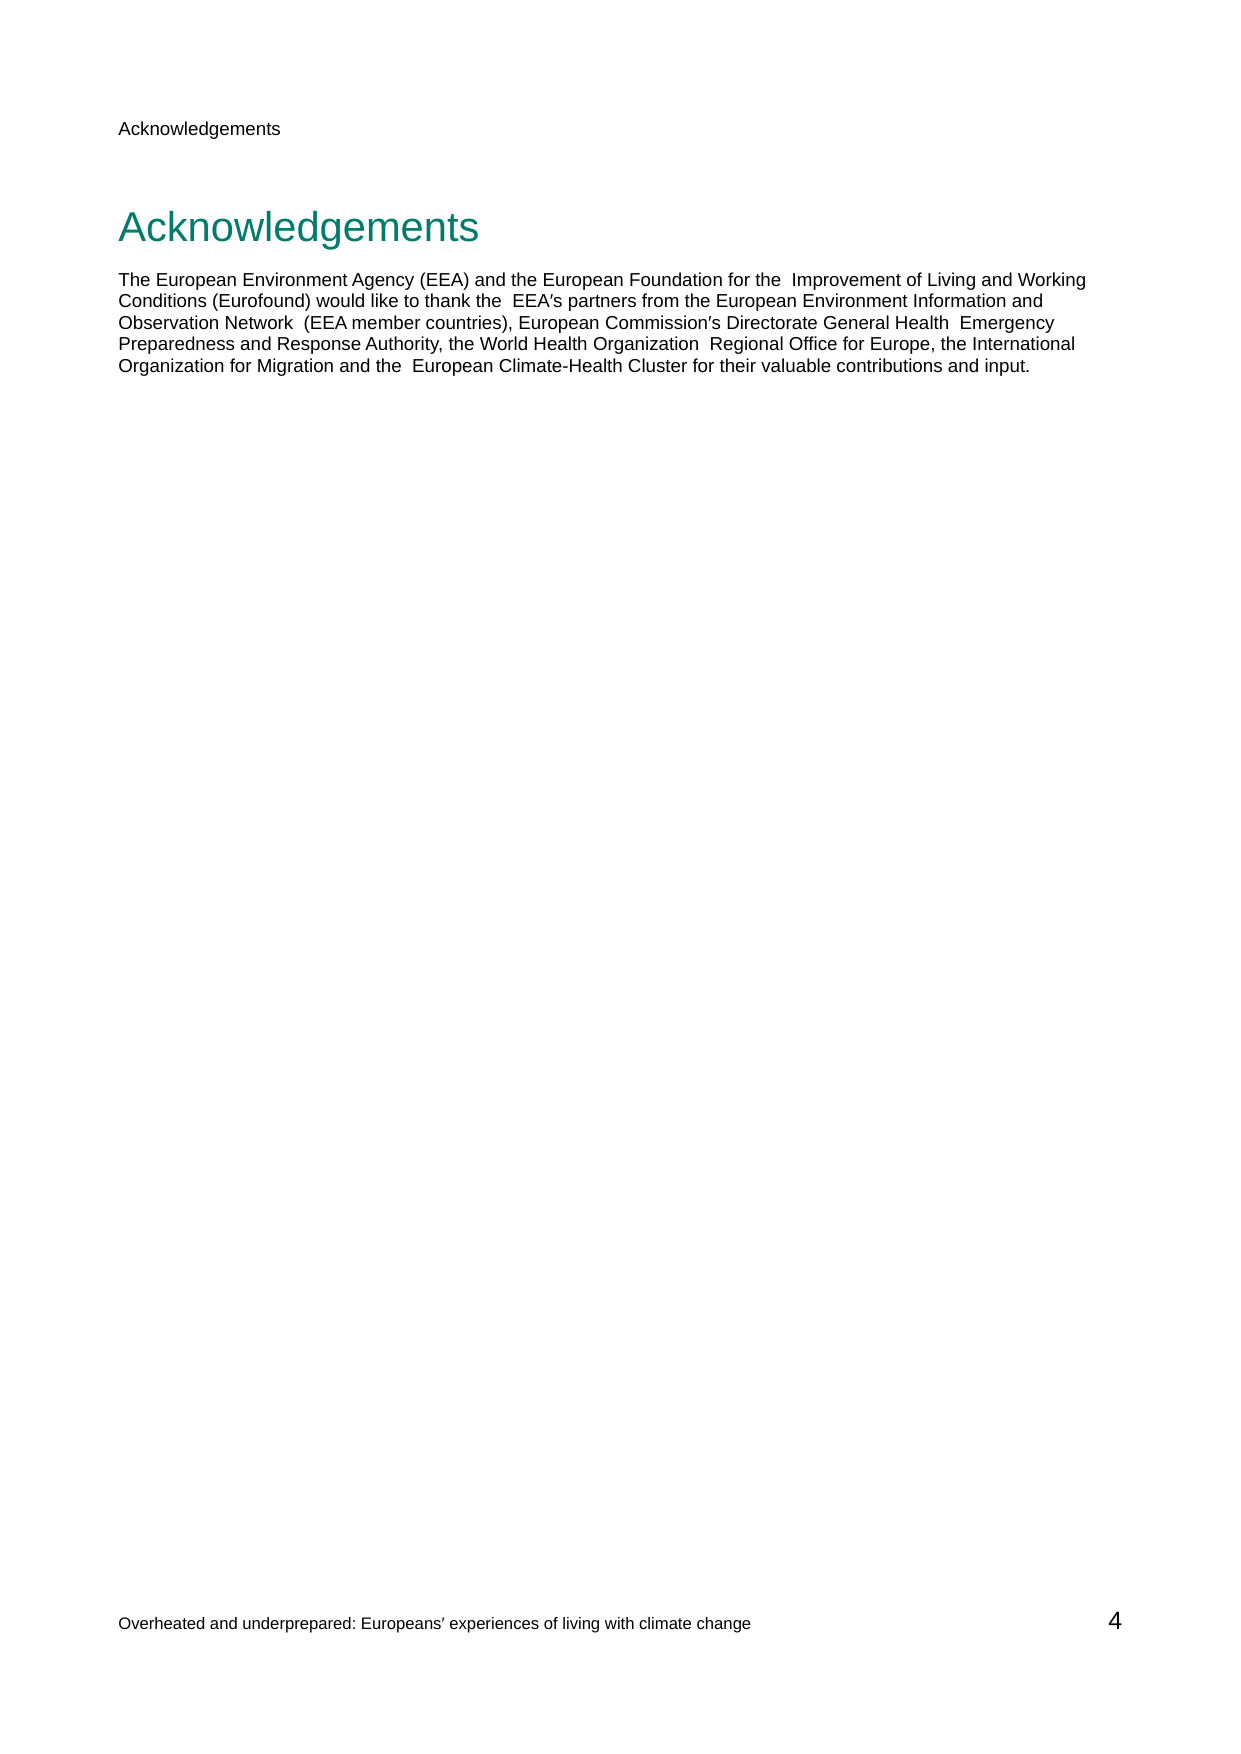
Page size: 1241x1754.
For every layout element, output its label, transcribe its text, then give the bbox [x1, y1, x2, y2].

subtitle Acknowledgements [118, 202, 1122, 250]
text The European Environment Agency (EEA) and the European Foundation for the Improvement of Living and Working Conditions (Eurofound) would like to thank the EEA′s partners from the European Environment Information and Observation Network (EEA member countries), European Commission′s Directorate General Health Emergency Preparedness and Response Authority, the World Health Organization Regional Office for Europe, the International Organization for Migration and the European Climate-Health Cluster for their valuable contributions and input. [118, 268, 1122, 376]
